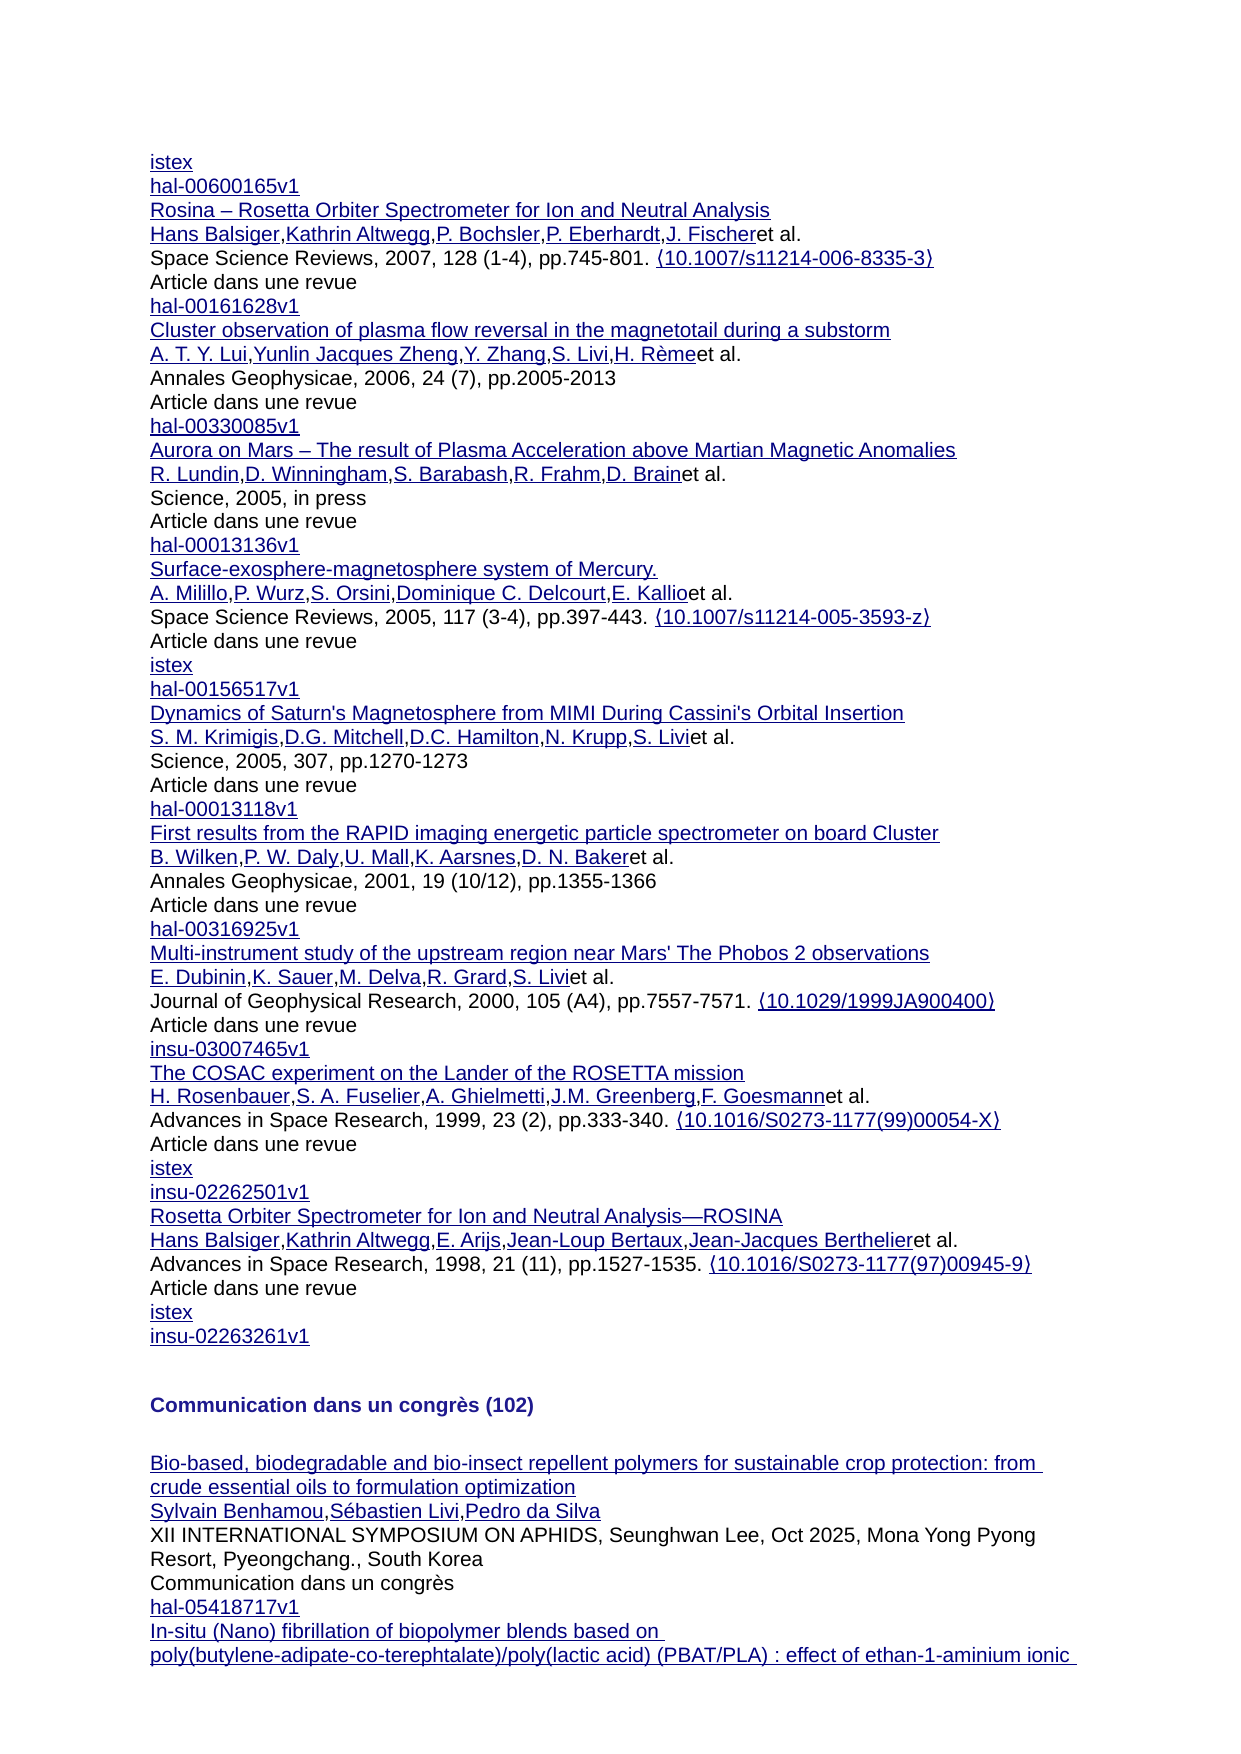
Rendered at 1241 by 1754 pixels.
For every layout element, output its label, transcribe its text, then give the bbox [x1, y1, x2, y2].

table_cell Cluster observation of plasma flow reversal in the magnetotail during a substorm A. T. Y. Lui,Yunlin Jacques Zheng,Y. Zhang,S. Livi,H. Rèmeet al. Annales Geophysicae, 2006, 24 (7), pp.2005-2013 Article dans une revue hal-00330085v1 [150, 318, 1090, 437]
table_header Bio-based, biodegradable and bio-insect repellent polymers for sustainable crop protection: from crude essential oils to formulation optimization Sylvain Benhamou,Sébastien Livi,Pedro da Silva XII INTERNATIONAL SYMPOSIUM ON APHIDS, Seunghwan Lee, Oct 2025, Mona Yong Pyong Resort, Pyeongchang., South Korea Communication dans un congrès hal-05418717v1 [150, 1451, 1090, 1619]
table_cell Multi-instrument study of the upstream region near Mars' The Phobos 2 observations E. Dubinin,K. Sauer,M. Delva,R. Grard,S. Liviet al. Journal of Geophysical Research, 2000, 105 (A4), pp.7557-7571. ⟨10.1029/1999JA900400⟩ Article dans une revue insu-03007465v1 [150, 941, 1090, 1060]
table_cell Aurora on Mars – The result of Plasma Acceleration above Martian Magnetic Anomalies R. Lundin,D. Winningham,S. Barabash,R. Frahm,D. Brainet al. Science, 2005, in press Article dans une revue hal-00013136v1 [150, 438, 1090, 557]
subtitle Communication dans un congrès (102) [150, 1393, 1090, 1417]
table_cell Dynamics of Saturn's Magnetosphere from MIMI During Cassini's Orbital Insertion S. M. Krimigis,D.G. Mitchell,D.C. Hamilton,N. Krupp,S. Liviet al. Science, 2005, 307, pp.1270-1273 Article dans une revue hal-00013118v1 [150, 701, 1090, 821]
table_cell Surface-exosphere-magnetosphere system of Mercury. A. Milillo,P. Wurz,S. Orsini,Dominique C. Delcourt,E. Kallioet al. Space Science Reviews, 2005, 117 (3-4), pp.397-443. ⟨10.1007/s11214-005-3593-z⟩ Article dans une revue istex hal-00156517v1 [150, 557, 1090, 701]
table_cell Rosina – Rosetta Orbiter Spectrometer for Ion and Neutral Analysis Hans Balsiger,Kathrin Altwegg,P. Bochsler,P. Eberhardt,J. Fischeret al. Space Science Reviews, 2007, 128 (1-4), pp.745-801. ⟨10.1007/s11214-006-8335-3⟩ Article dans une revue hal-00161628v1 [150, 198, 1090, 318]
table_cell The COSAC experiment on the Lander of the ROSETTA mission H. Rosenbauer,S. A. Fuselier,A. Ghielmetti,J.M. Greenberg,F. Goesmannet al. Advances in Space Research, 1999, 23 (2), pp.333-340. ⟨10.1016/S0273-1177(99)00054-X⟩ Article dans une revue istex insu-02262501v1 [150, 1060, 1090, 1204]
table_cell istex hal-00600165v1 [150, 150, 1090, 198]
table_cell In-situ (Nano) fibrillation of biopolymer blends based on poly(butylene-adipate-co-terephtalate)/poly(lactic acid) (PBAT/PLA) : effect of ethan-1-aminium ionic [150, 1619, 1090, 1667]
table_cell Rosetta Orbiter Spectrometer for Ion and Neutral Analysis—ROSINA Hans Balsiger,Kathrin Altwegg,E. Arijs,Jean-Loup Bertaux,Jean-Jacques Berthelieret al. Advances in Space Research, 1998, 21 (11), pp.1527-1535. ⟨10.1016/S0273-1177(97)00945-9⟩ Article dans une revue istex insu-02263261v1 [150, 1204, 1090, 1348]
table_cell First results from the RAPID imaging energetic particle spectrometer on board Cluster B. Wilken,P. W. Daly,U. Mall,K. Aarsnes,D. N. Bakeret al. Annales Geophysicae, 2001, 19 (10/12), pp.1355-1366 Article dans une revue hal-00316925v1 [150, 821, 1090, 941]
